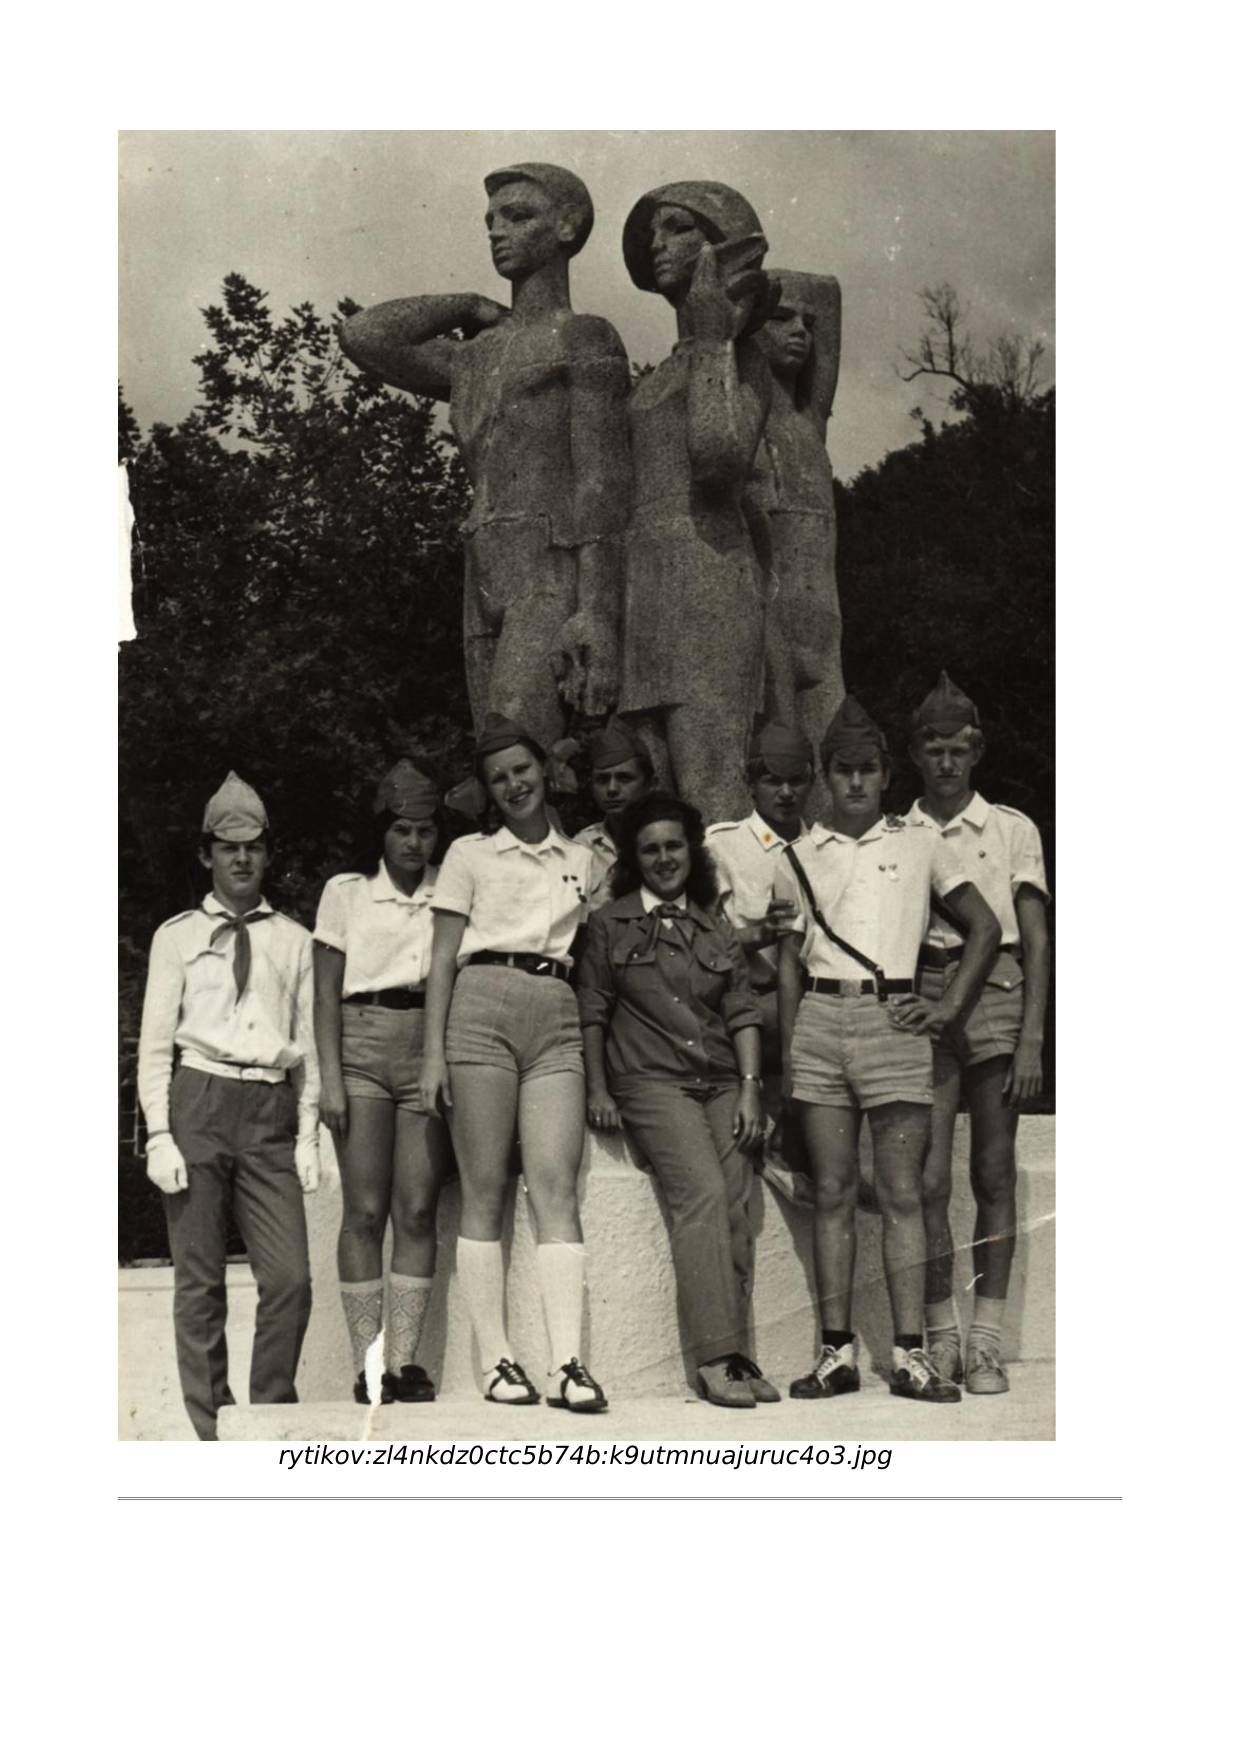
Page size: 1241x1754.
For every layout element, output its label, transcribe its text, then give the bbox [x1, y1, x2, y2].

picture [118, 130, 1056, 1441]
text rytikov:zl4nkdz0ctc5b74b:k9utmnuajuruc4o3.jpg [118, 1441, 1056, 1470]
